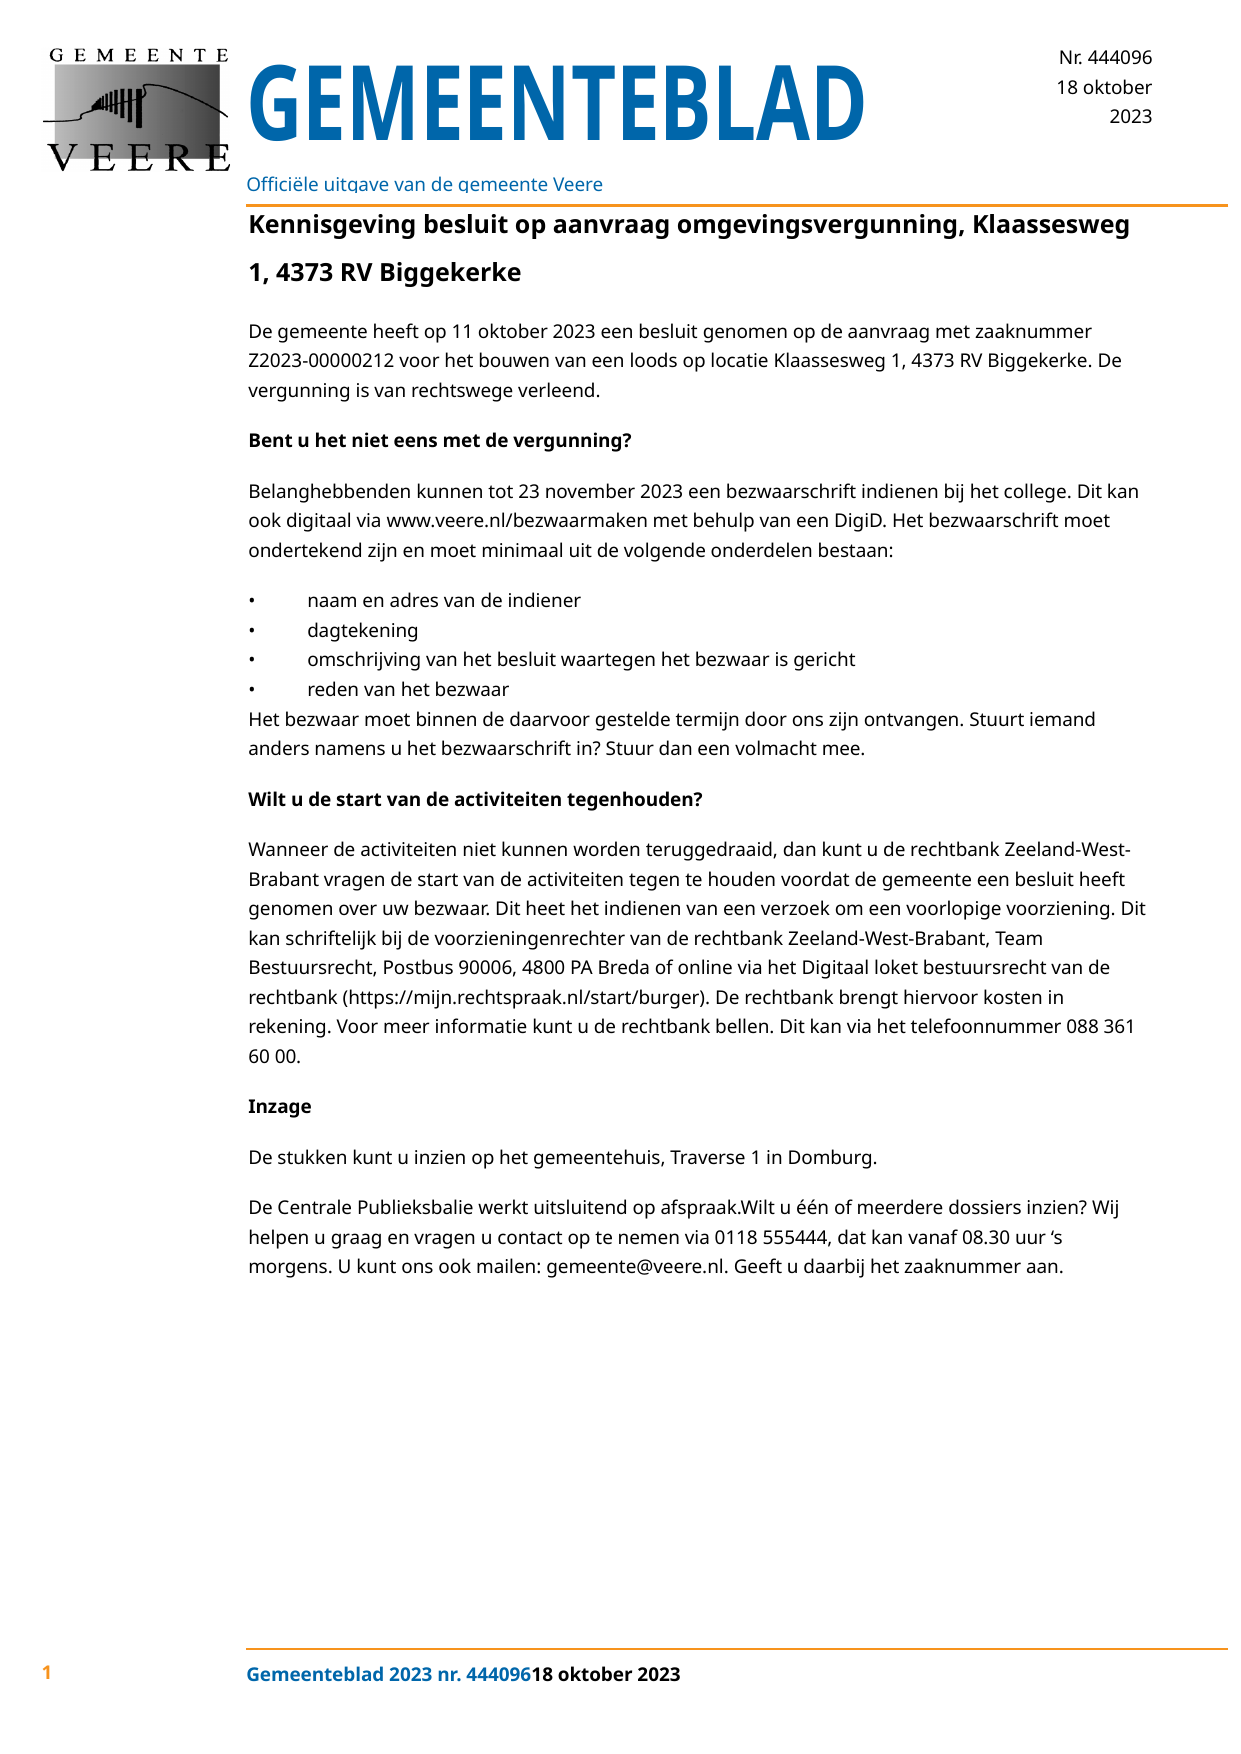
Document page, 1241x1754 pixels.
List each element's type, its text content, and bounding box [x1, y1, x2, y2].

text Kennisgeving besluit op aanvraag omgevingsvergunning, Klaassesweg 1, 4373 RV Biggekerke [248, 207, 1152, 288]
list reden van het bezwaar [248, 676, 1152, 702]
text De stukken kunt u inzien op het gemeentehuis, Traverse 1 in Domburg. [248, 1144, 1152, 1170]
text Wilt u de start van de activiteiten tegenhouden? [248, 786, 1152, 812]
text Belanghebbenden kunnen tot 23 november 2023 een bezwaarschrift indienen bij het college. Dit kan ook digitaal via www.veere.nl/bezwaarmaken met behulp van een DigiD. Het bezwaarschrift moet ondertekend zijn en moet minimaal uit de volgende onderdelen bestaan: [248, 478, 1152, 563]
list omschrijving van het besluit waartegen het bezwaar is gericht [248, 647, 1152, 672]
text Wanneer de activiteiten niet kunnen worden teruggedraaid, dan kunt u de rechtbank Zeeland-West-Brabant vragen de start van de activiteiten tegen te houden voordat de gemeente een besluit heeft genomen over uw bezwaar. Dit heet het indienen van een verzoek om een voorlopige voorziening. Dit kan schriftelijk bij de voorzieningenrechter van de rechtbank Zeeland-West-Brabant, Team Bestuursrecht, Postbus 90006, 4800 PA Breda of online via het Digitaal loket bestuursrecht van de rechtbank (https://mijn.rechtspraak.nl/start/burger). De rechtbank brengt hiervoor kosten in rekening. Voor meer informatie kunt u de rechtbank bellen. Dit kan via het telefoonnummer 088 361 60 00. [248, 836, 1152, 1069]
picture [41, 47, 231, 172]
text Het bezwaar moet binnen de daarvoor gestelde termijn door ons zijn ontvangen. Stuurt iemand anders namens u het bezwaarschrift in? Stuur dan een volmacht mee. [248, 706, 1152, 761]
list dagtekening [248, 617, 1152, 643]
text Inzage [248, 1094, 1152, 1119]
text De gemeente heeft op 11 oktober 2023 een besluit genomen op de aanvraag met zaaknummer Z2023-00000212 voor het bouwen van een loods op locatie Klaassesweg 1, 4373 RV Biggekerke. De vergunning is van rechtswege verleend. [248, 318, 1152, 403]
list naam en adres van de indiener [248, 587, 1152, 613]
text De Centrale Publieksbalie werkt uitsluitend op afspraak.Wilt u één of meerdere dossiers inzien? Wij helpen u graag en vragen u contact op te nemen via 0118 555444, dat kan vanaf 08.30 uur ‘s morgens. U kunt ons ook mailen: gemeente@veere.nl. Geeft u daarbij het zaaknummer aan. [248, 1194, 1152, 1279]
text Bent u het niet eens met de vergunning? [248, 427, 1152, 453]
